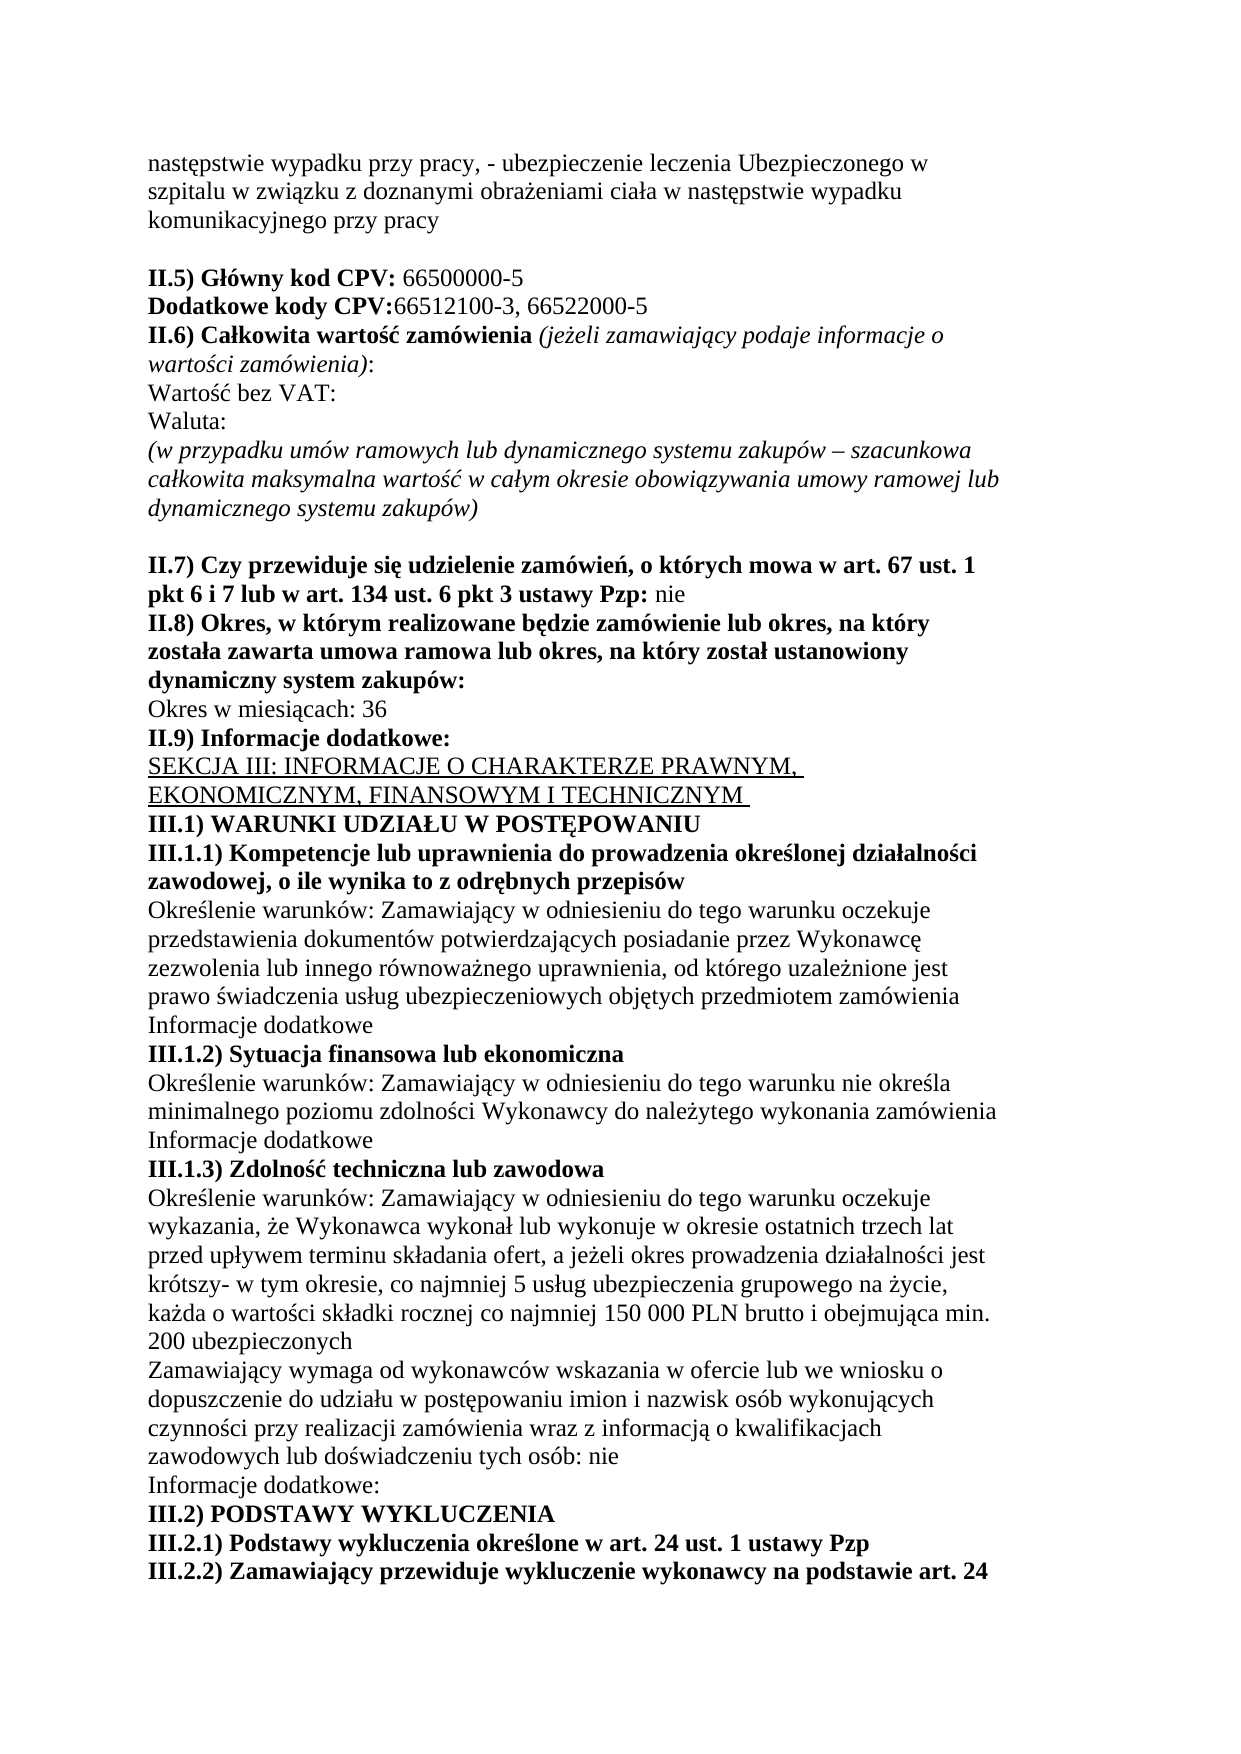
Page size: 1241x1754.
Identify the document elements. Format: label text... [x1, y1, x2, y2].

table_header następstwie wypadku przy pracy, - ubezpieczenie leczenia Ubezpieczonego w szpitalu w związku z doznanymi obrażeniami ciała w następstwie wypadku komunikacyjnego przy pracy II.5) Główny kod CPV: 66500000-5 Dodatkowe kody CPV:66512100-3, 66522000-5 II.6) Całkowita wartość zamówienia (jeżeli zamawiający podaje informacje o wartości zamówienia): Wartość bez VAT: Waluta: (w przypadku umów ramowych lub dynamicznego systemu zakupów – szacunkowa całkowita maksymalna wartość w całym okresie obowiązywania umowy ramowej lub dynamicznego systemu zakupów) II.7) Czy przewiduje się udzielenie zamówień, o których mowa w art. 67 ust. 1 pkt 6 i 7 lub w art. 134 ust. 6 pkt 3 ustawy Pzp: nie II.8) Okres, w którym realizowane będzie zamówienie lub okres, na który została zawarta umowa ramowa lub okres, na który został ustanowiony dynamiczny system zakupów: Okres w miesiącach: 36 II.9) Informacje dodatkowe: SEKCJA III: INFORMACJE O CHARAKTERZE PRAWNYM, EKONOMICZNYM, FINANSOWYM I TECHNICZNYM III.1) WARUNKI UDZIAŁU W POSTĘPOWANIU III.1.1) Kompetencje lub uprawnienia do prowadzenia określonej działalności zawodowej, o ile wynika to z odrębnych przepisów Określenie warunków: Zamawiający w odniesieniu do tego warunku oczekuje przedstawienia dokumentów potwierdzających posiadanie przez Wykonawcę zezwolenia lub innego równoważnego uprawnienia, od którego uzależnione jest prawo świadczenia usług ubezpieczeniowych objętych przedmiotem zamówienia Informacje dodatkowe III.1.2) Sytuacja finansowa lub ekonomiczna Określenie warunków: Zamawiający w odniesieniu do tego warunku nie określa minimalnego poziomu zdolności Wykonawcy do należytego wykonania zamówienia Informacje dodatkowe III.1.3) Zdolność techniczna lub zawodowa Określenie warunków: Zamawiający w odniesieniu do tego warunku oczekuje wykazania, że Wykonawca wykonał lub wykonuje w okresie ostatnich trzech lat przed upływem terminu składania ofert, a jeżeli okres prowadzenia działalności jest krótszy- w tym okresie, co najmniej 5 usług ubezpieczenia grupowego na życie, każda o wartości składki rocznej co najmniej 150 000 PLN brutto i obejmująca min. 200 ubezpieczonych Zamawiający wymaga od wykonawców wskazania w ofercie lub we wniosku o dopuszczenie do udziału w postępowaniu imion i nazwisk osób wykonujących czynności przy realizacji zamówienia wraz z informacją o kwalifikacjach zawodowych lub doświadczeniu tych osób: nie Informacje dodatkowe: III.2) PODSTAWY WYKLUCZENIA III.2.1) Podstawy wykluczenia określone w art. 24 ust. 1 ustawy Pzp III.2.2) Zamawiający przewiduje wykluczenie wykonawcy na podstawie art. 24 [148, 148, 1007, 1585]
